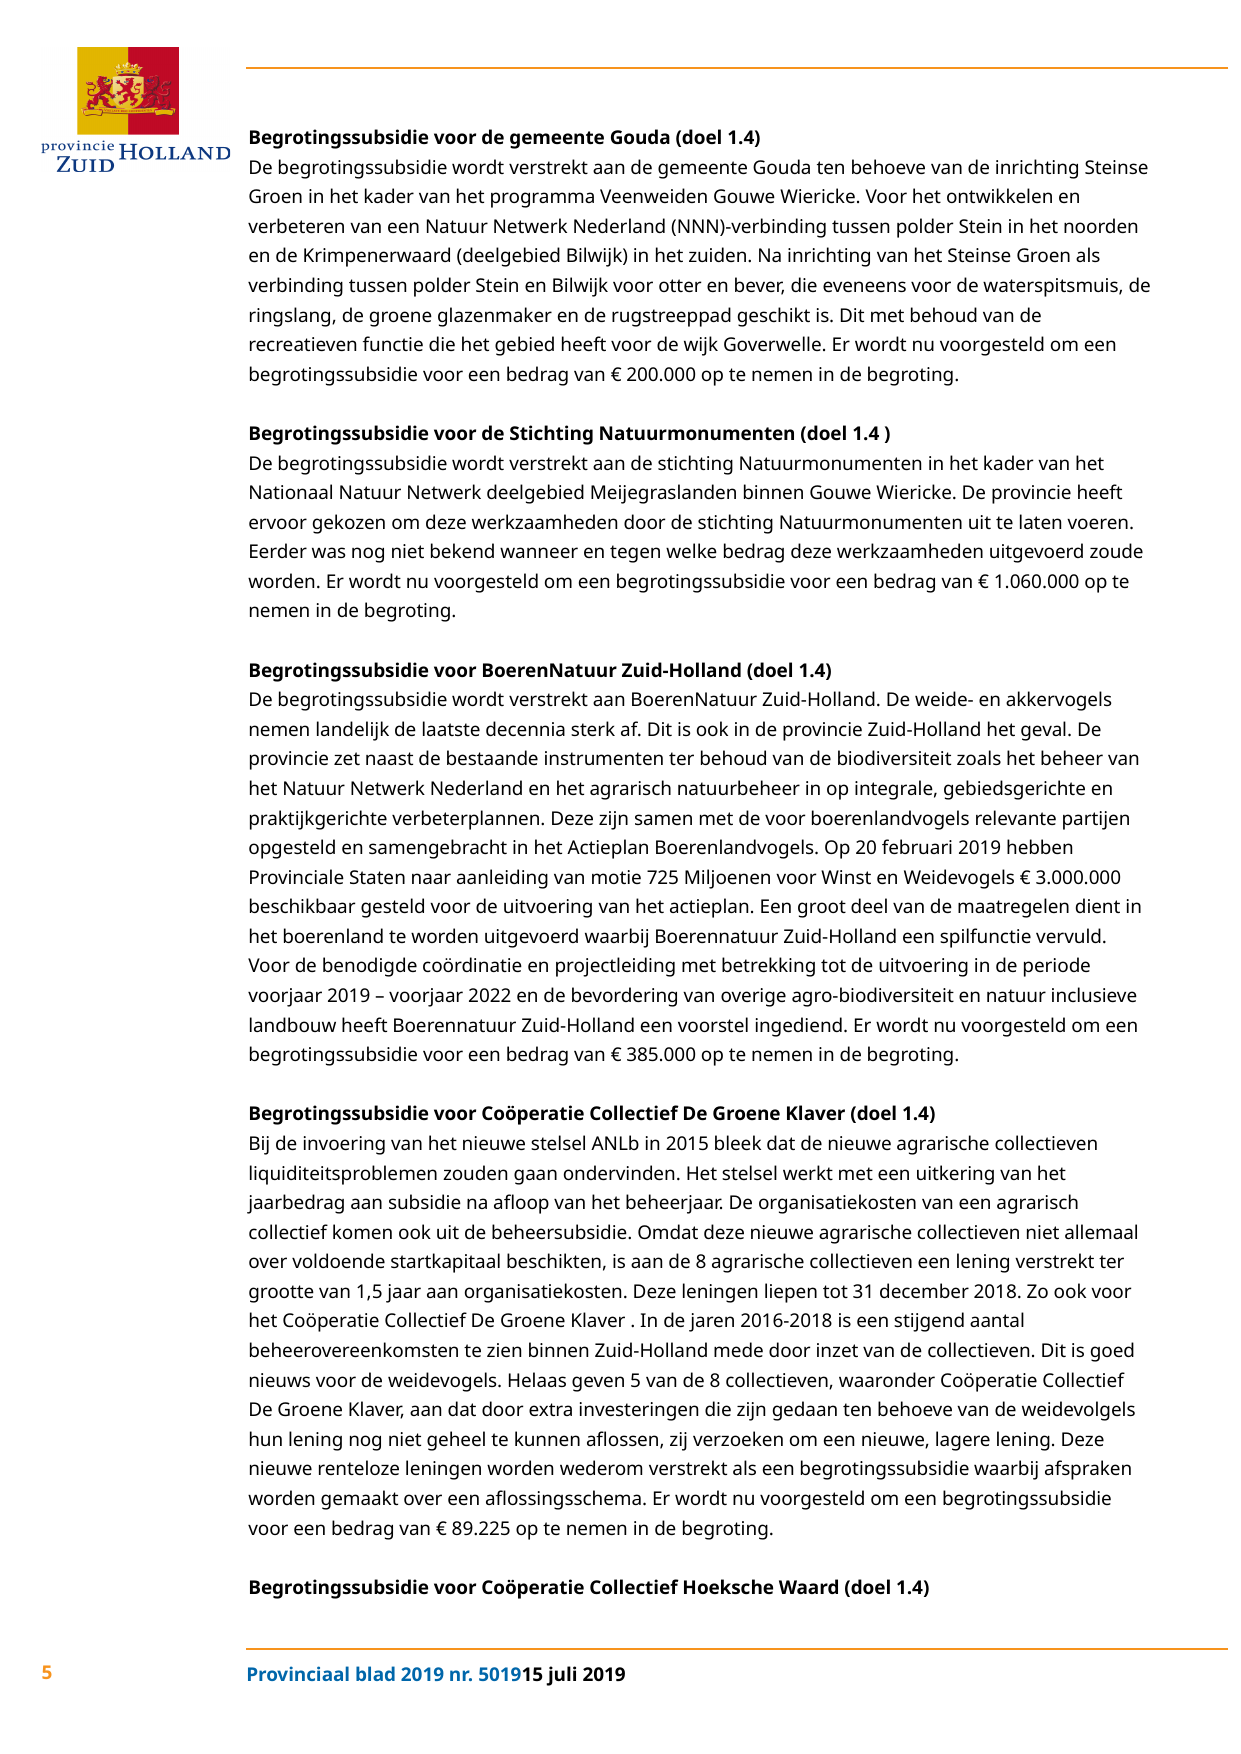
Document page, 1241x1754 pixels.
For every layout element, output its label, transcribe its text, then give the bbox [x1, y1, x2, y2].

text Begrotingssubsidie voor BoerenNatuur Zuid-Holland (doel 1.4) [248, 657, 1152, 683]
text Begrotingssubsidie voor Coöperatie Collectief Hoeksche Waard (doel 1.4) [248, 1574, 1152, 1600]
text De begrotingssubsidie wordt verstrekt aan de stichting Natuurmonumenten in het kader van het Nationaal Natuur Netwerk deelgebied Meijegraslanden binnen Gouwe Wiericke. De provincie heeft ervoor gekozen om deze werkzaamheden door de stichting Natuurmonumenten uit te laten voeren. Eerder was nog niet bekend wanneer en tegen welke bedrag deze werkzaamheden uitgevoerd zoude worden. Er wordt nu voorgesteld om een begrotingssubsidie voor een bedrag van € 1.060.000 op te nemen in de begroting. [248, 450, 1152, 623]
text De begrotingssubsidie wordt verstrekt aan BoerenNatuur Zuid-Holland. De weide- en akkervogels nemen landelijk de laatste decennia sterk af. Dit is ook in de provincie Zuid-Holland het geval. De provincie zet naast de bestaande instrumenten ter behoud van de biodiversiteit zoals het beheer van het Natuur Netwerk Nederland en het agrarisch natuurbeheer in op integrale, gebiedsgerichte en praktijkgerichte verbeterplannen. Deze zijn samen met de voor boerenlandvogels relevante partijen opgesteld en samengebracht in het Actieplan Boerenlandvogels. Op 20 februari 2019 hebben Provinciale Staten naar aanleiding van motie 725 Miljoenen voor Winst en Weidevogels € 3.000.000 beschikbaar gesteld voor de uitvoering van het actieplan. Een groot deel van de maatregelen dient in het boerenland te worden uitgevoerd waarbij Boerennatuur Zuid-Holland een spilfunctie vervuld. Voor de benodigde coördinatie en projectleiding met betrekking tot de uitvoering in de periode voorjaar 2019 – voorjaar 2022 en de bevordering van overige agro-biodiversiteit en natuur inclusieve landbouw heeft Boerennatuur Zuid-Holland een voorstel ingediend. Er wordt nu voorgesteld om een begrotingssubsidie voor een bedrag van € 385.000 op te nemen in de begroting. [248, 686, 1152, 1067]
text Begrotingssubsidie voor Coöperatie Collectief De Groene Klaver (doel 1.4) [248, 1101, 1152, 1126]
text Bij de invoering van het nieuwe stelsel ANLb in 2015 bleek dat de nieuwe agrarische collectieven liquiditeitsproblemen zouden gaan ondervinden. Het stelsel werkt met een uitkering van het jaarbedrag aan subsidie na afloop van het beheerjaar. De organisatiekosten van een agrarisch collectief komen ook uit de beheersubsidie. Omdat deze nieuwe agrarische collectieven niet allemaal over voldoende startkapitaal beschikten, is aan de 8 agrarische collectieven een lening verstrekt ter grootte van 1,5 jaar aan organisatiekosten. Deze leningen liepen tot 31 december 2018. Zo ook voor het Coöperatie Collectief De Groene Klaver . In de jaren 2016-2018 is een stijgend aantal beheerovereenkomsten te zien binnen Zuid-Holland mede door inzet van de collectieven. Dit is goed nieuws voor de weidevogels. Helaas geven 5 van de 8 collectieven, waaronder Coöperatie Collectief De Groene Klaver, aan dat door extra investeringen die zijn gedaan ten behoeve van de weidevolgels hun lening nog niet geheel te kunnen aflossen, zij verzoeken om een nieuwe, lagere lening. Deze nieuwe renteloze leningen worden wederom verstrekt als een begrotingssubsidie waarbij afspraken worden gemaakt over een aflossingsschema. Er wordt nu voorgesteld om een begrotingssubsidie voor een bedrag van € 89.225 op te nemen in de begroting. [248, 1130, 1152, 1541]
picture [41, 47, 231, 172]
text Begrotingssubsidie voor de Stichting Natuurmonumenten (doel 1.4 ) [248, 420, 1152, 446]
text De begrotingssubsidie wordt verstrekt aan de gemeente Gouda ten behoeve van de inrichting Steinse Groen in het kader van het programma Veenweiden Gouwe Wiericke. Voor het ontwikkelen en verbeteren van een Natuur Netwerk Nederland (NNN)-verbinding tussen polder Stein in het noorden en de Krimpenerwaard (deelgebied Bilwijk) in het zuiden. Na inrichting van het Steinse Groen als verbinding tussen polder Stein en Bilwijk voor otter en bever, die eveneens voor de waterspitsmuis, de ringslang, de groene glazenmaker en de rugstreeppad geschikt is. Dit met behoud van de recreatieven functie die het gebied heeft voor de wijk Goverwelle. Er wordt nu voorgesteld om een begrotingssubsidie voor een bedrag van € 200.000 op te nemen in de begroting. [248, 154, 1152, 387]
text Begrotingssubsidie voor de gemeente Gouda (doel 1.4) [248, 124, 1152, 150]
